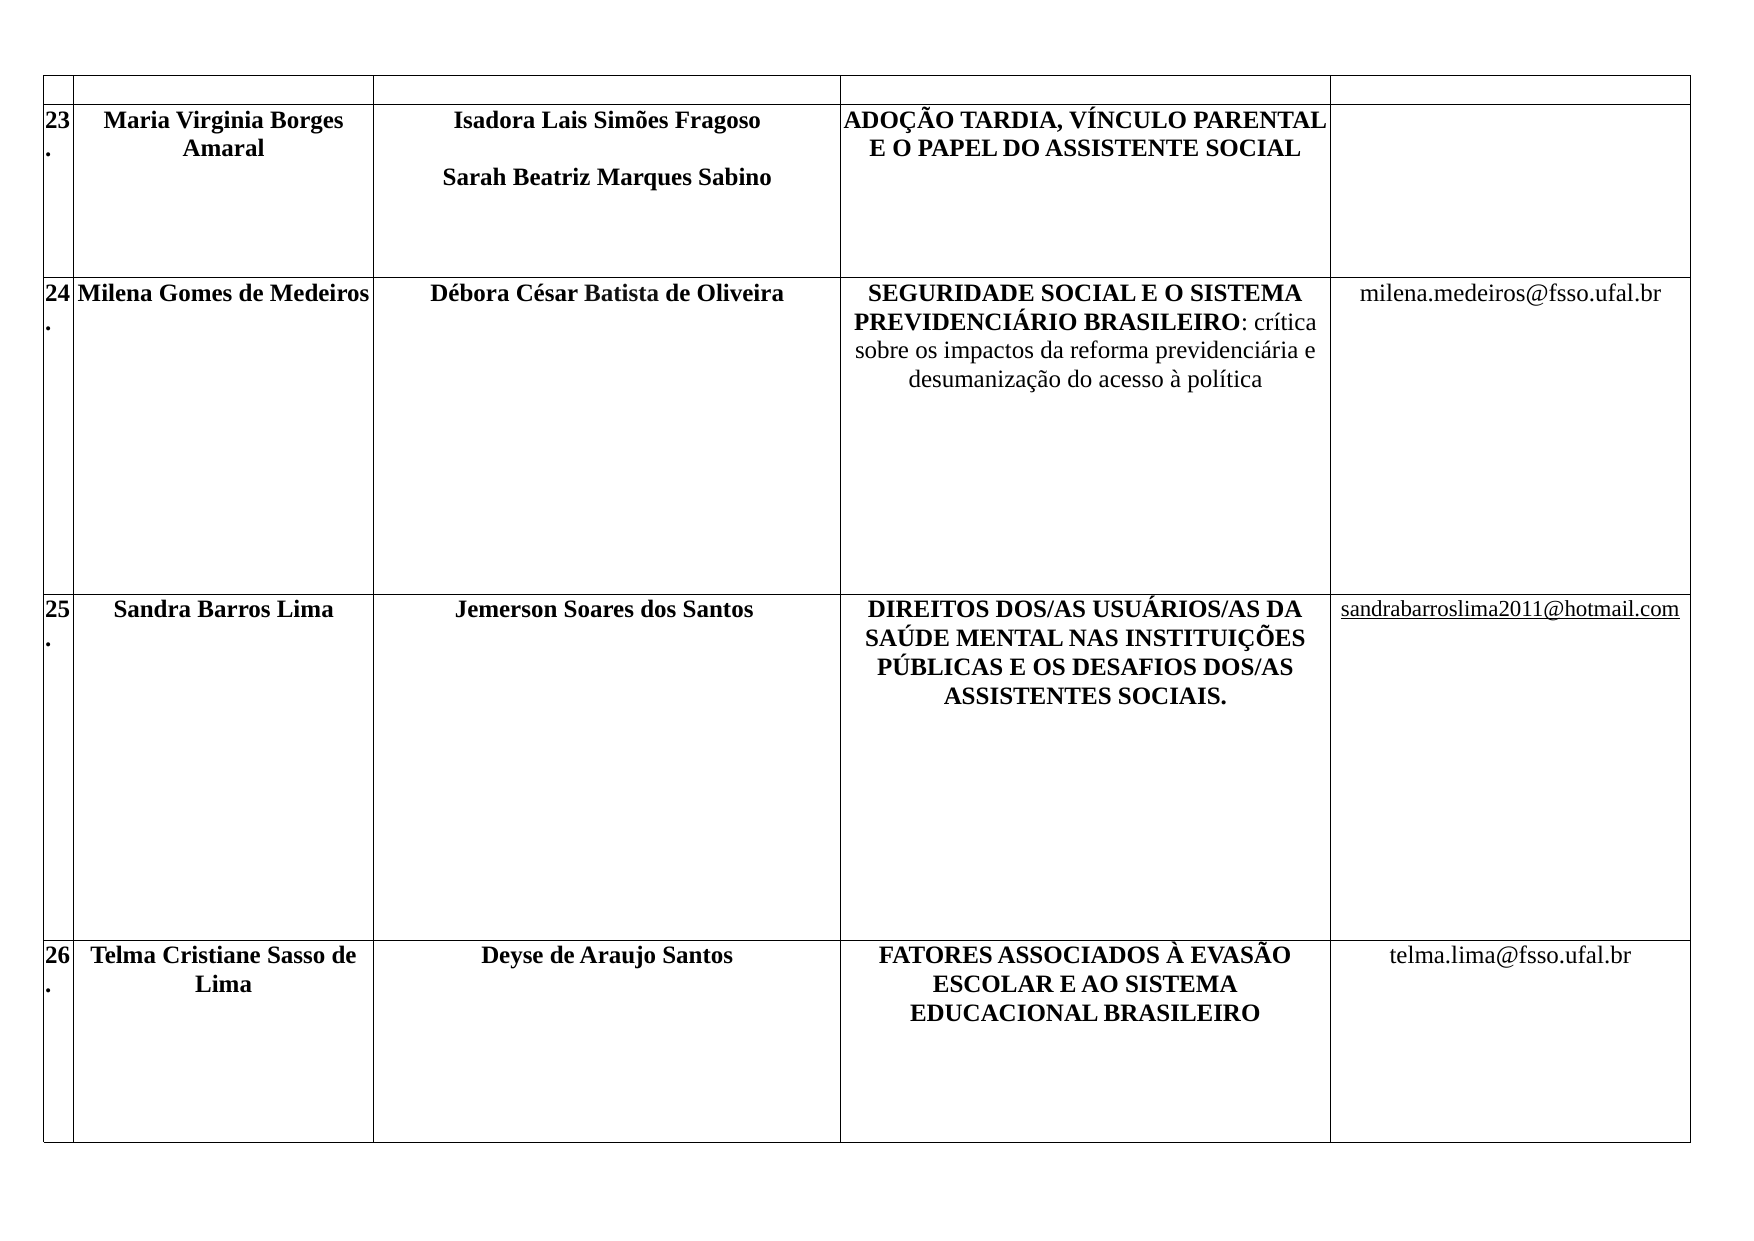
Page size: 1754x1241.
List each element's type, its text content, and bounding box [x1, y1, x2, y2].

table_cell [841, 76, 1330, 104]
table_cell SEGURIDADE SOCIAL E O SISTEMA PREVIDENCIÁRIO BRASILEIRO: crítica sobre os impactos da reforma previdenciária e desumanização do acesso à política [841, 278, 1330, 594]
table_cell telma.lima@fsso.ufal.br [1331, 941, 1690, 1141]
table_cell [1331, 105, 1690, 277]
table_cell Telma Cristiane Sasso de Lima [74, 941, 373, 1141]
table_cell Isadora Lais Simões Fragoso Sarah Beatriz Marques Sabino [374, 105, 840, 277]
table_cell Deyse de Araujo Santos [374, 941, 840, 1141]
table_cell [44, 76, 73, 104]
table_cell [74, 76, 373, 104]
table_cell sandrabarroslima2011@hotmail.com [1331, 595, 1690, 939]
table_cell [1331, 76, 1690, 104]
table_cell [44, 595, 73, 939]
table_cell [374, 76, 840, 104]
table_cell [44, 105, 73, 277]
table_cell FATORES ASSOCIADOS À EVASÃO ESCOLAR E AO SISTEMA EDUCACIONAL BRASILEIRO [841, 941, 1330, 1141]
table_cell ADOÇÃO TARDIA, VÍNCULO PARENTAL E O PAPEL DO ASSISTENTE SOCIAL [841, 105, 1330, 277]
table_cell milena.medeiros@fsso.ufal.br [1331, 278, 1690, 594]
table_cell Maria Virginia Borges Amaral [74, 105, 373, 277]
table_cell Jemerson Soares dos Santos [374, 595, 840, 939]
table_cell DIREITOS DOS/AS USUÁRIOS/AS DA SAÚDE MENTAL NAS INSTITUIÇÕES PÚBLICAS E OS DESAFIOS DOS/AS ASSISTENTES SOCIAIS. [841, 595, 1330, 939]
table_cell [44, 941, 73, 1141]
table_cell [44, 278, 73, 594]
table_cell Milena Gomes de Medeiros [74, 278, 373, 594]
table_cell Débora César Batista de Oliveira [374, 278, 840, 594]
table_cell Sandra Barros Lima [74, 595, 373, 939]
